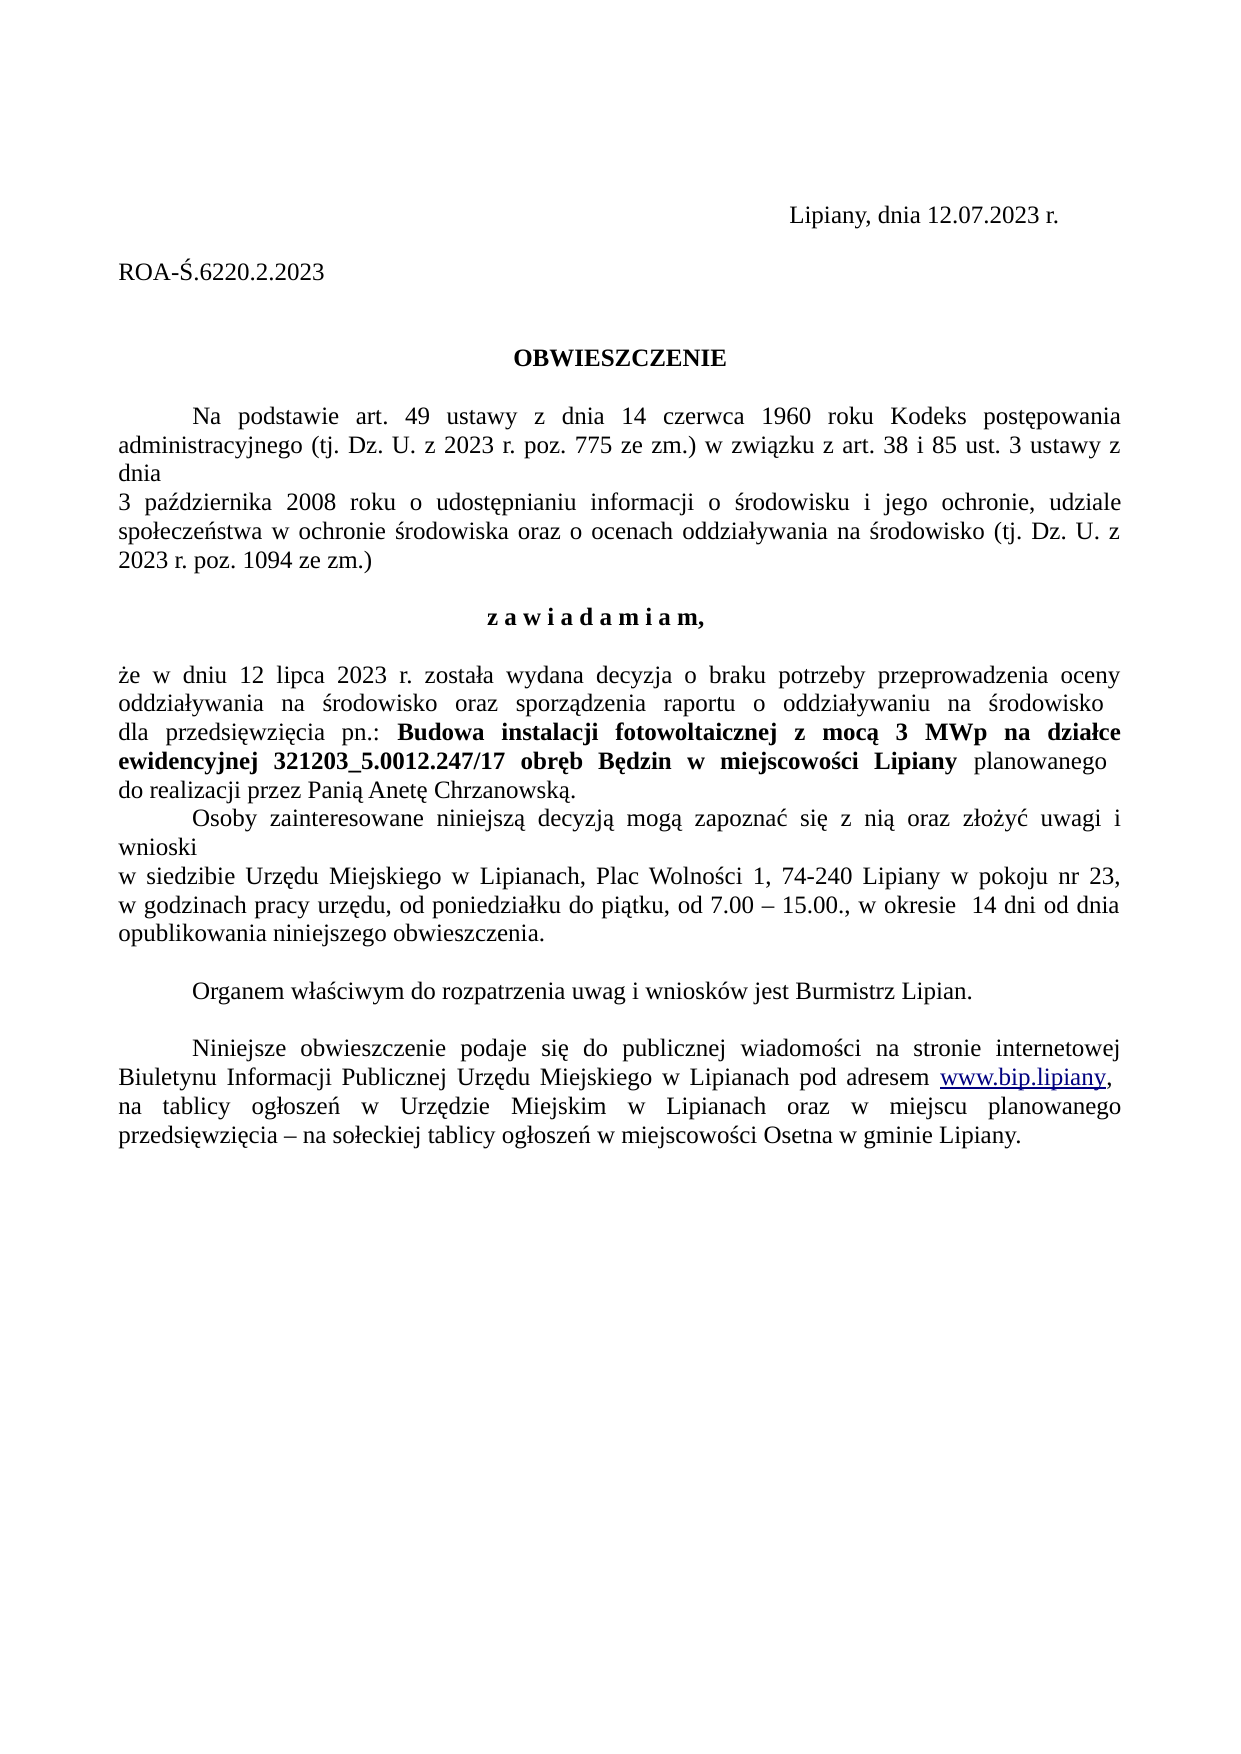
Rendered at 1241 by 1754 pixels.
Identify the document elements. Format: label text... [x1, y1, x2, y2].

text ROA-Ś.6220.2.2023 [118, 257, 1122, 286]
text Osoby zainteresowane niniejszą decyzją mogą zapoznać się z nią oraz złożyć uwagi i wnioski w siedzibie Urzędu Miejskiego w Lipianach, Plac Wolności 1, 74-240 Lipiany w pokoju nr 23, w godzinach pracy urzędu, od poniedziałku do piątku, od 7.00 – 15.00., w okresie 14 dni od dnia opublikowania niniejszego obwieszczenia. [118, 803, 1122, 947]
text Niniejsze obwieszczenie podaje się do publicznej wiadomości na stronie internetowej Biuletynu Informacji Publicznej Urzędu Miejskiego w Lipianach pod adresem www.bip.lipiany, na tablicy ogłoszeń w Urzędzie Miejskim w Lipianach oraz w miejscu planowanego przedsięwzięcia – na sołeckiej tablicy ogłoszeń w miejscowości Osetna w gminie Lipiany. [118, 1033, 1122, 1148]
text że w dniu 12 lipca 2023 r. została wydana decyzja o braku potrzeby przeprowadzenia oceny oddziaływania na środowisko oraz sporządzenia raportu o oddziaływaniu na środowisko dla przedsięwzięcia pn.: Budowa instalacji fotowoltaicznej z mocą 3 MWp na działce ewidencyjnej 321203_5.0012.247/17 obręb Będzin w miejscowości Lipiany planowanego do realizacji przez Panią Anetę Chrzanowską. [118, 660, 1122, 803]
text OBWIESZCZENIE [118, 343, 1122, 372]
text Na podstawie art. 49 ustawy z dnia 14 czerwca 1960 roku Kodeks postępowania administracyjnego (tj. Dz. U. z 2023 r. poz. 775 ze zm.) w związku z art. 38 i 85 ust. 3 ustawy z dnia 3 października 2008 roku o udostępnianiu informacji o środowisku i jego ochronie, udziale społeczeństwa w ochronie środowiska oraz o ocenach oddziaływania na środowisko (tj. Dz. U. z 2023 r. poz. 1094 ze zm.) [118, 401, 1122, 573]
text z a w i a d a m i a m, [413, 602, 1122, 631]
text Lipiany, dnia 12.07.2023 r. [118, 200, 1122, 228]
text Organem właściwym do rozpatrzenia uwag i wniosków jest Burmistrz Lipian. [118, 976, 1122, 1005]
